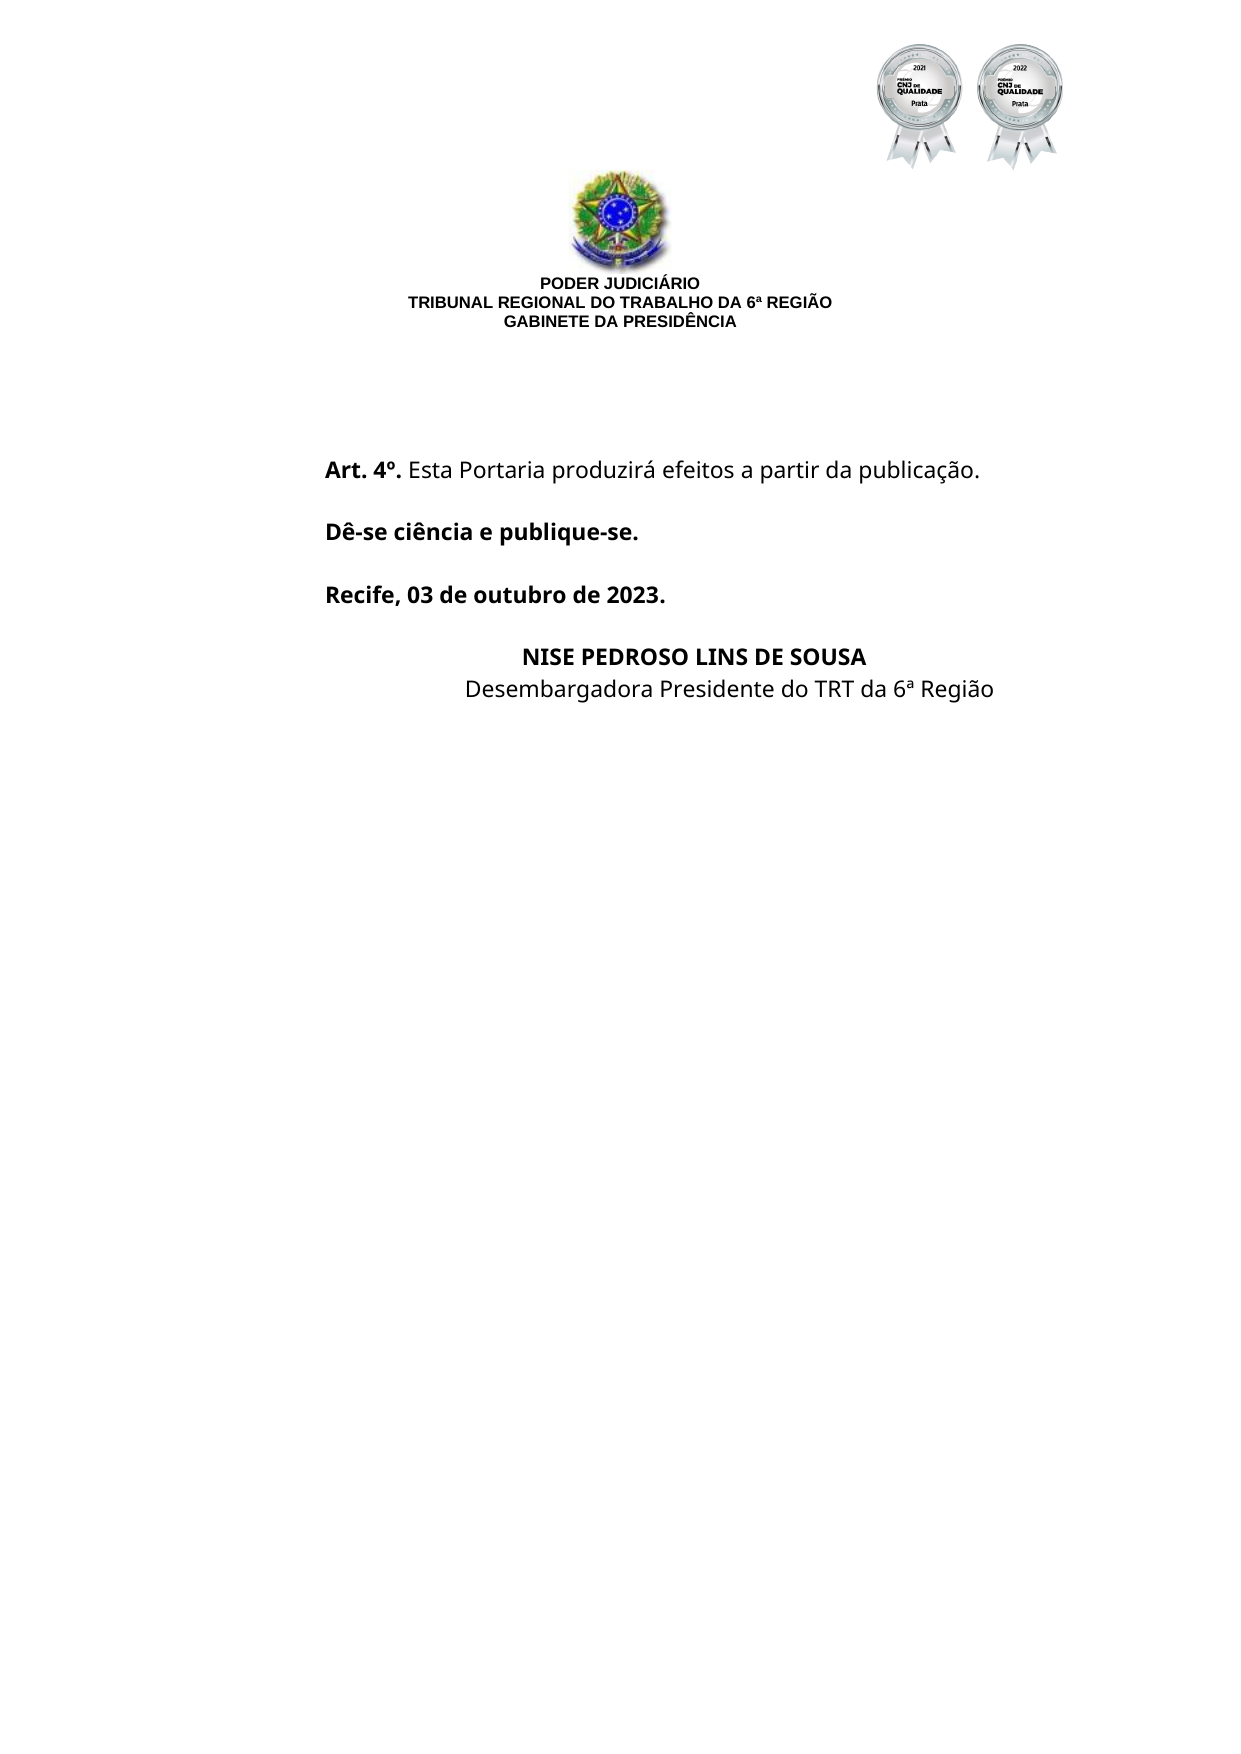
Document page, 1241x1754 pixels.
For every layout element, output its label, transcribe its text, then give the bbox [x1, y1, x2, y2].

text Desembargadora Presidente do TRT da 6ª Região [177, 672, 1063, 704]
text Dê-se ciência e publique-se. [177, 516, 1063, 547]
picture [857, 43, 1064, 171]
picture [568, 170, 672, 274]
text Art. 4º. Esta Portaria produzirá efeitos a partir da publicação. [177, 454, 1063, 485]
text Recife, 03 de outubro de 2023. [177, 579, 1063, 610]
text NISE PEDROSO LINS DE SOUSA [177, 641, 1063, 672]
